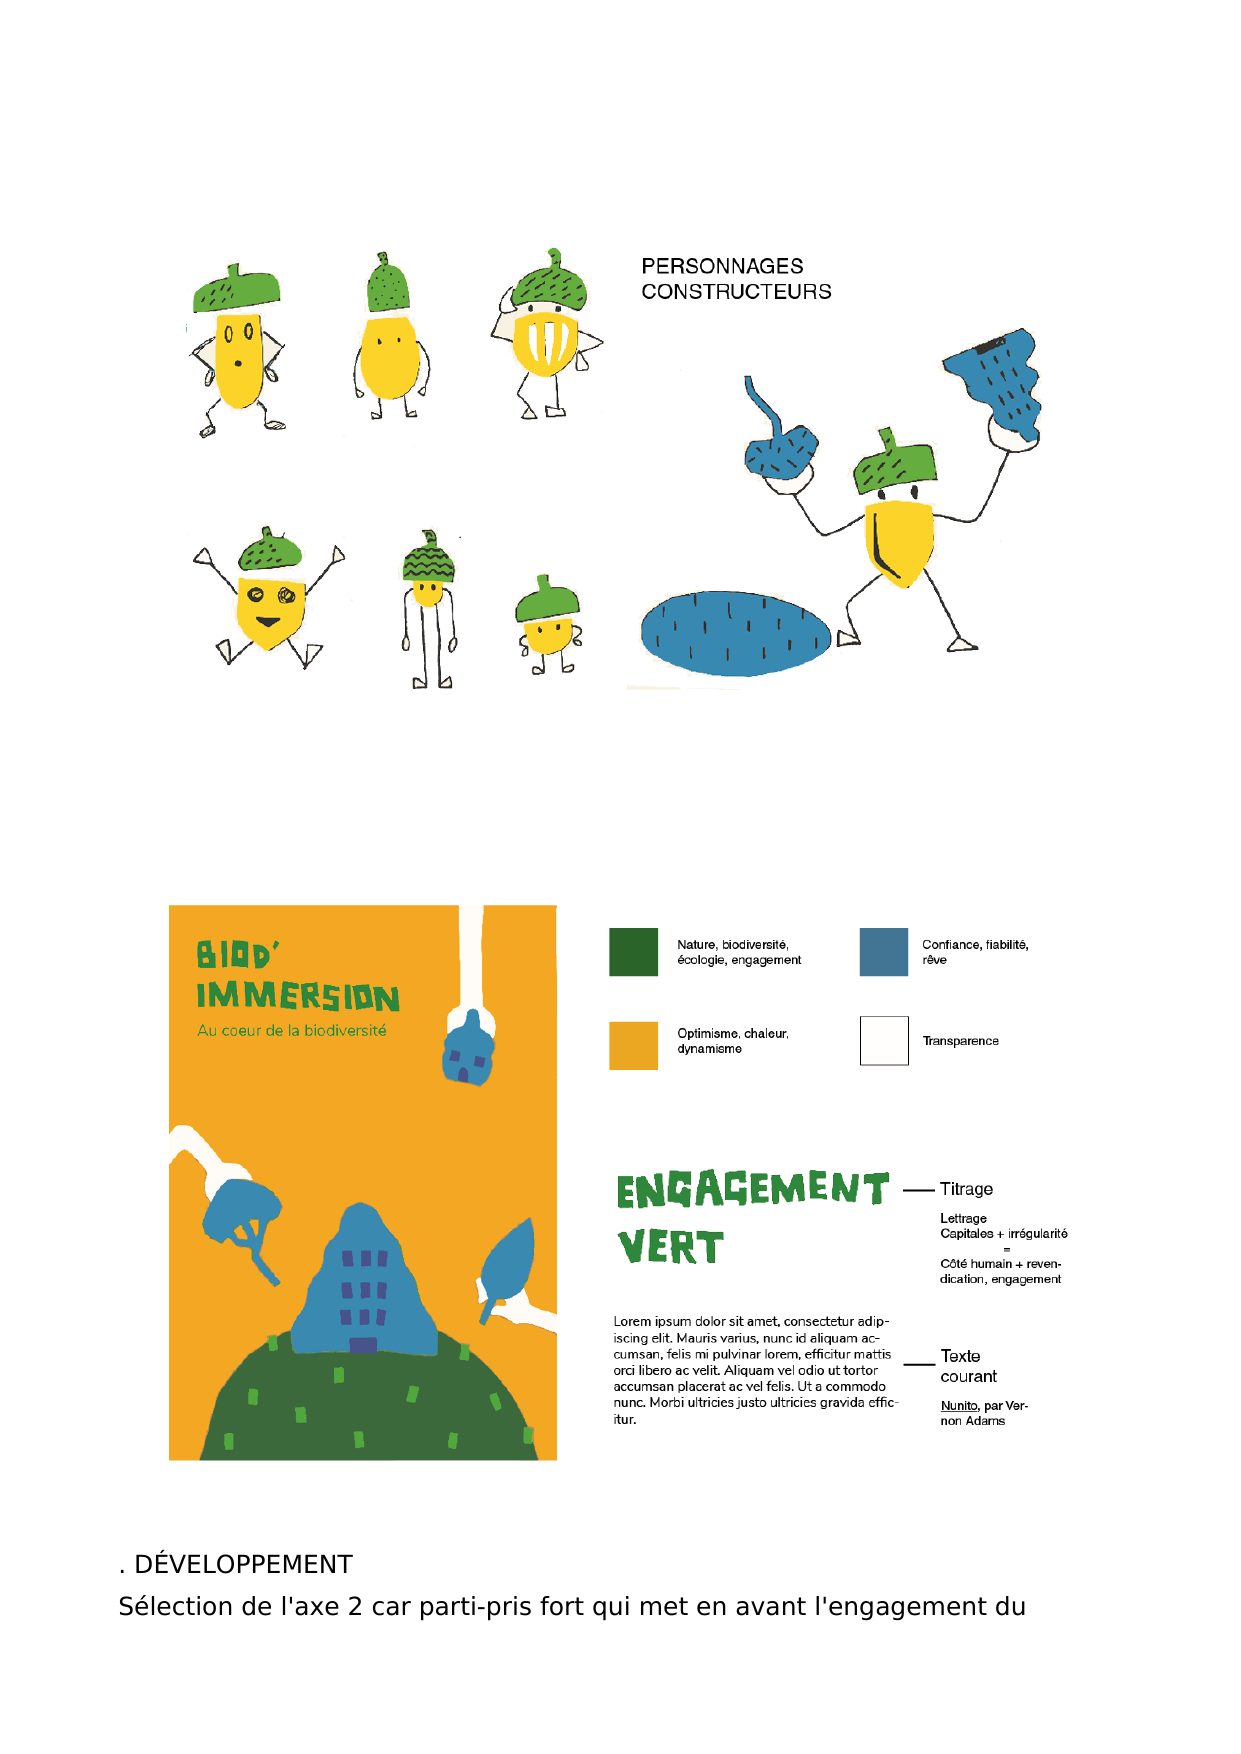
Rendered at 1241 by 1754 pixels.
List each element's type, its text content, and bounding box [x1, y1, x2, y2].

picture [118, 118, 1123, 1538]
text . DÉVELOPPEMENT [118, 1550, 1122, 1579]
text Sélection de l'axe 2 car parti-pris fort qui met en avant l'engagement du [118, 1592, 1122, 1621]
